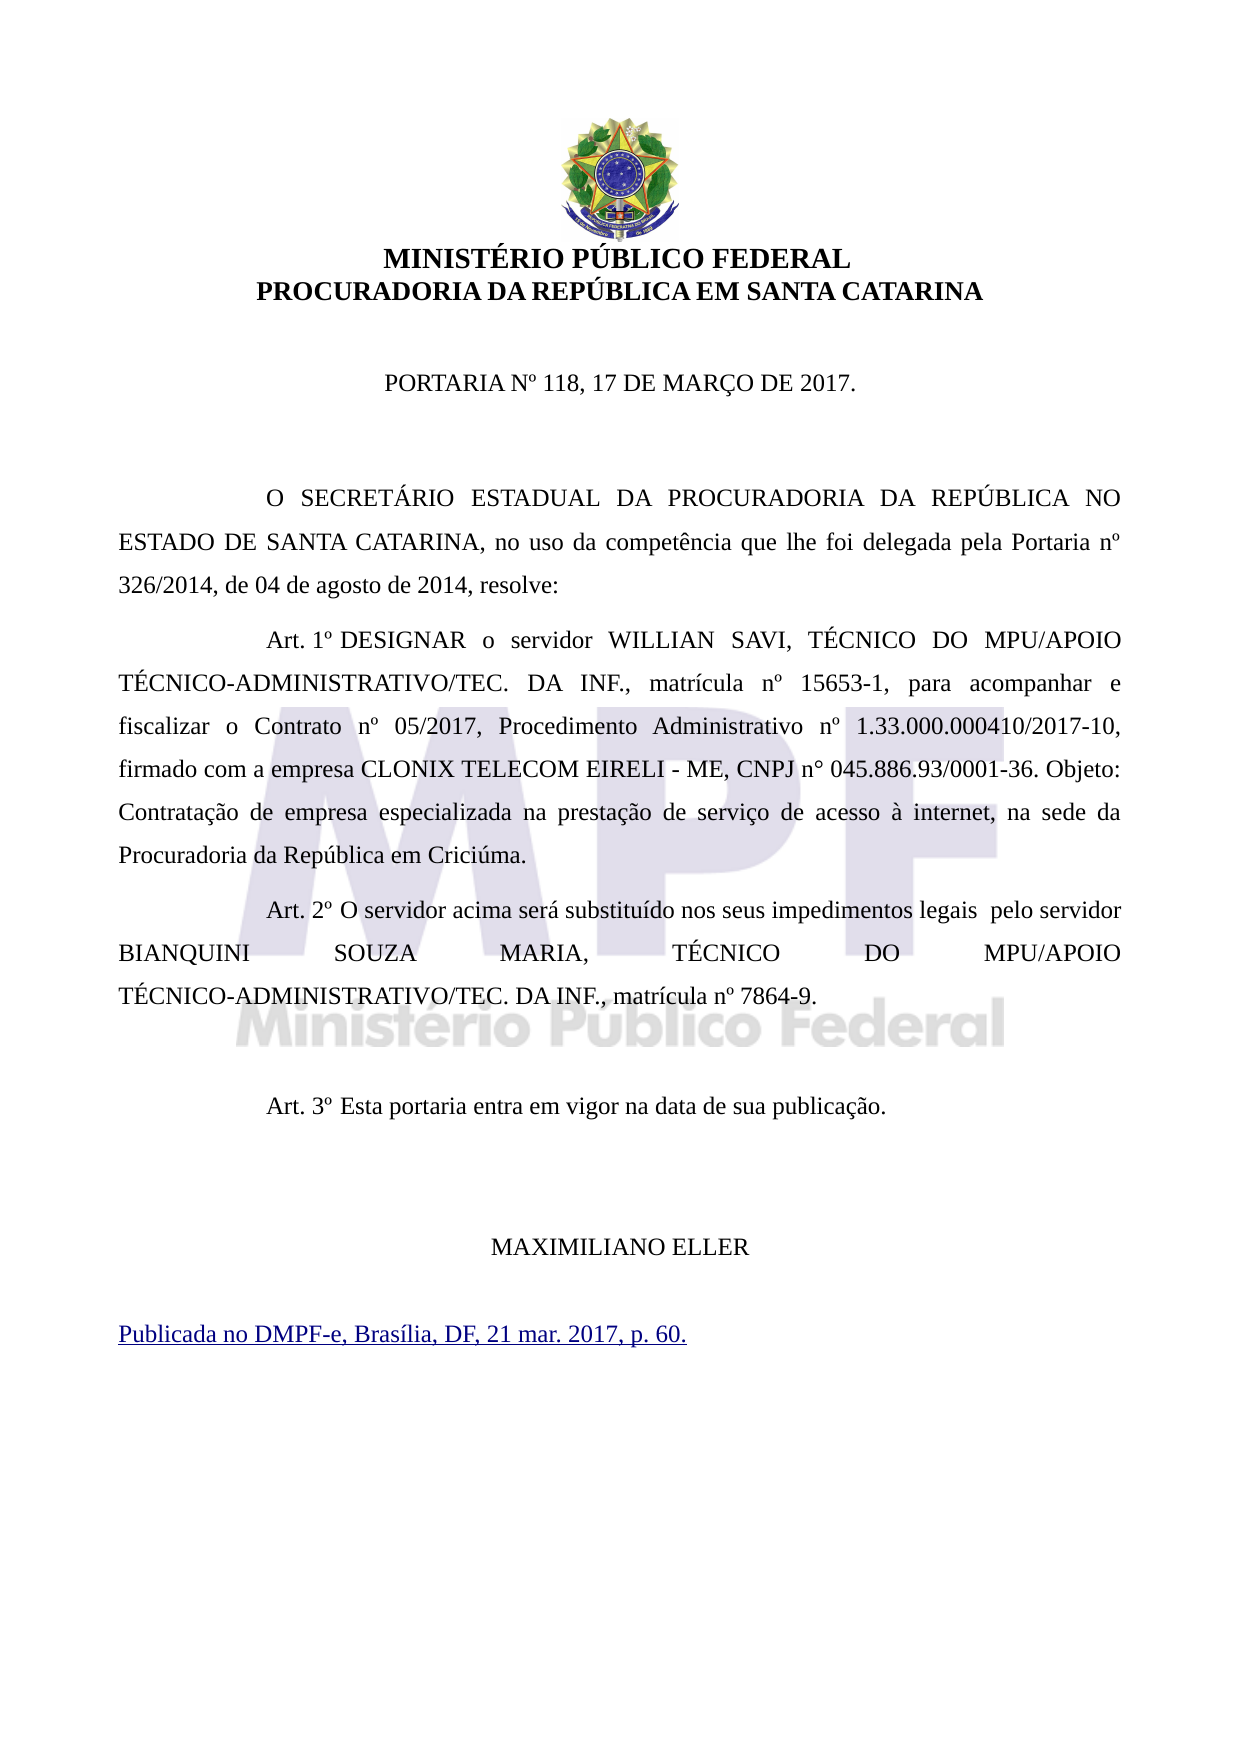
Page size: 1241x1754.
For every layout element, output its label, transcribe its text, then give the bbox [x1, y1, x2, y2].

text O SECRETÁRIO ESTADUAL DA PROCURADORIA DA REPÚBLICA NO ESTADO DE SANTA CATARINA, no uso da competência que lhe foi delegada pela Portaria nº 326/2014, de 04 de agosto de 2014, resolve: [118, 483, 1122, 598]
text Art. 2º O servidor acima será substituído nos seus impedimentos legais pelo servidor BIANQUINI SOUZA MARIA, TÉCNICO DO MPU/APOIO TÉCNICO-ADMINISTRATIVO/TEC. DA INF., matrícula nº 7864-9. [118, 895, 1122, 1010]
text Publicada no DMPF-e, Brasília, DF, 21 mar. 2017, p. 60. [118, 1319, 1122, 1347]
text Art. 3º Esta portaria entra em vigor na data de sua publicação. [118, 1091, 1122, 1120]
text MINISTÉRIO PÚBLICO FEDERAL [118, 176, 1122, 275]
text PORTARIA Nº 118, 17 DE MARÇO DE 2017. [118, 368, 1122, 397]
text Art. 1º DESIGNAR o servidor WILLIAN SAVI, TÉCNICO DO MPU/APOIO TÉCNICO-ADMINISTRATIVO/TEC. DA INF., matrícula nº 15653-1, para acompanhar e fiscalizar o Contrato nº 05/2017, Procedimento Administrativo nº 1.33.000.000410/2017-10, firmado com a empresa CLONIX TELECOM EIRELI - ME, CNPJ n° 045.886.93/0001-36. Objeto: Contratação de empresa especializada na prestação de serviço de acesso à internet, na sede da Procuradoria da República em Criciúma. [118, 625, 1122, 869]
text MAXIMILIANO ELLER [118, 1232, 1122, 1261]
picture [236, 1010, 1004, 1047]
picture [236, 869, 1004, 895]
text PROCURADORIA DA REPÚBLICA EM SANTA CATARINA [118, 275, 1122, 306]
